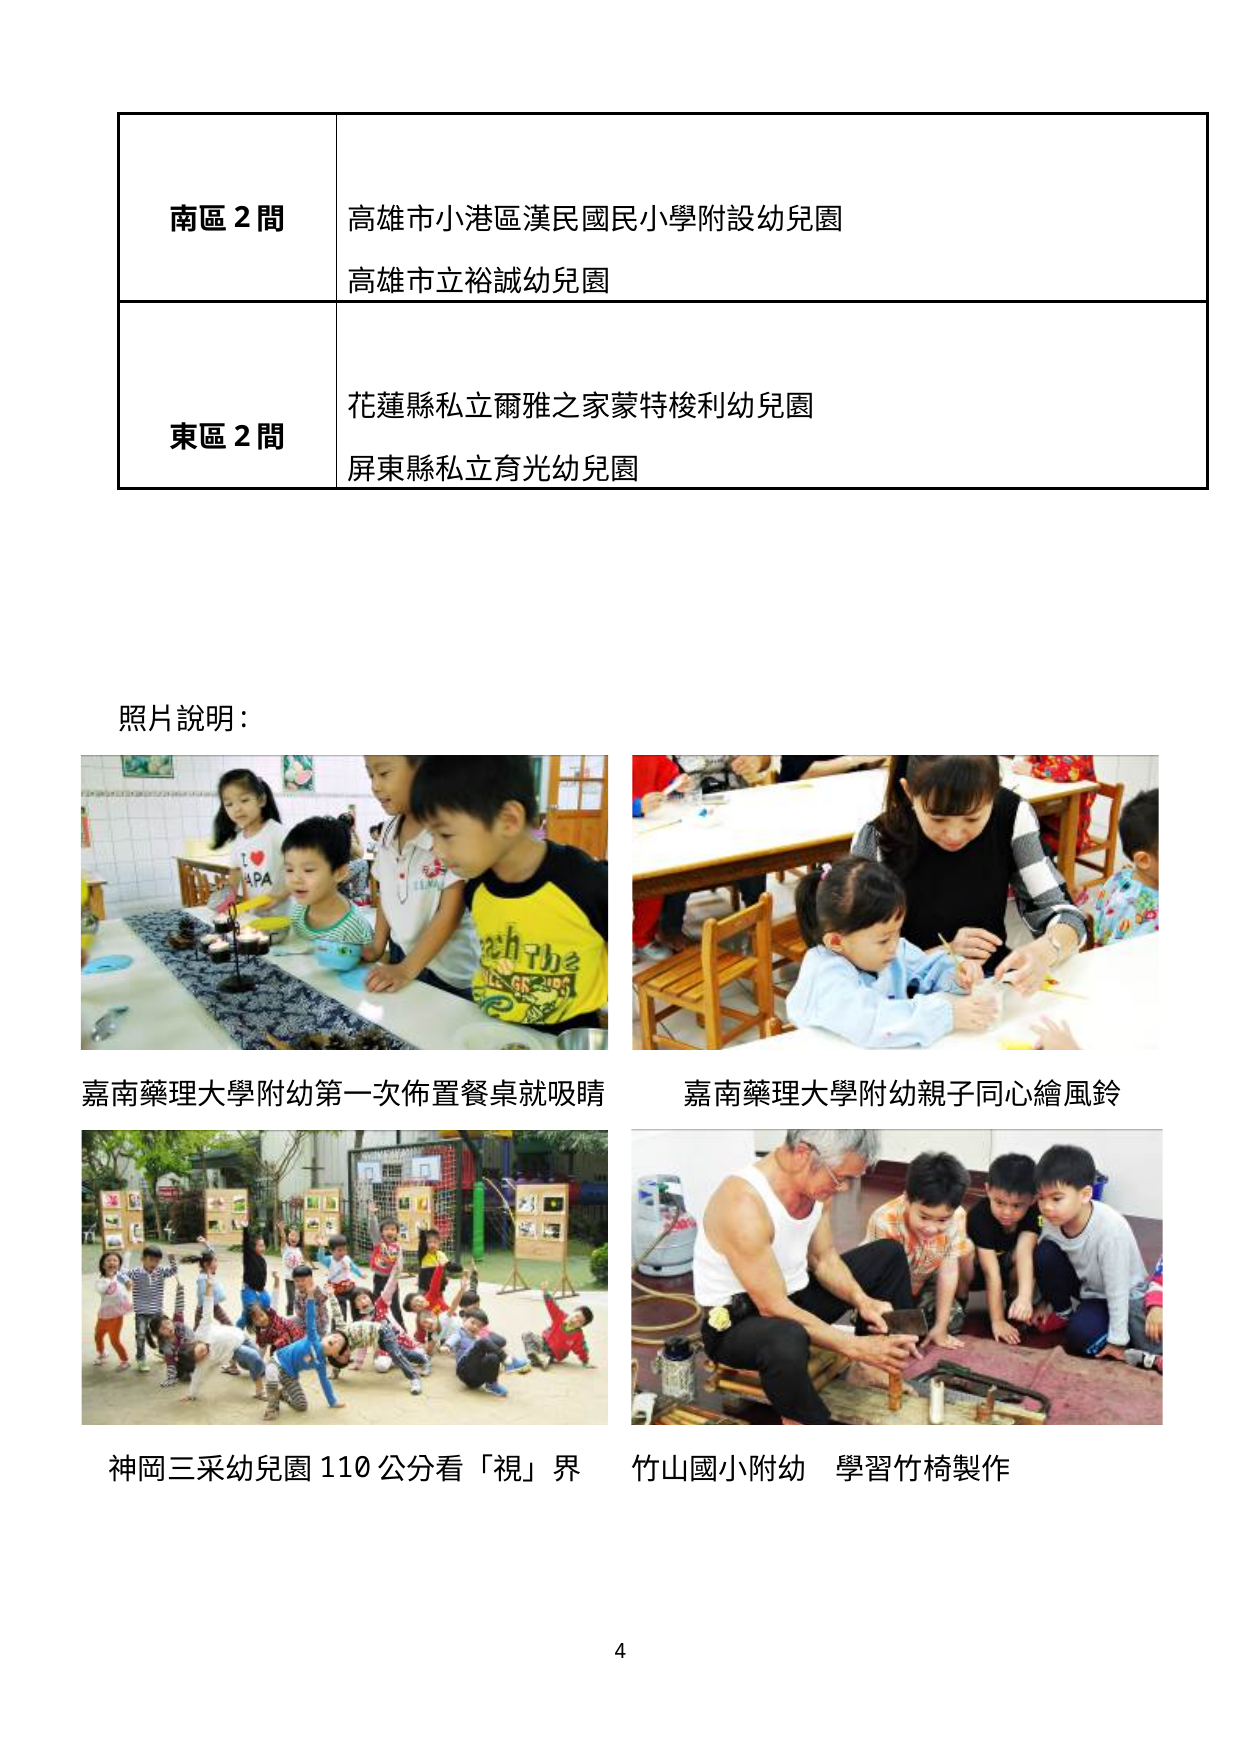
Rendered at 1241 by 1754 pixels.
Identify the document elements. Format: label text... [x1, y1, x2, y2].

table_cell 東區2間 [120, 303, 336, 487]
table_header 嘉南藥理大學附幼第一次佈置餐桌就吸睛 [70, 737, 620, 1112]
text 照片說明: [118, 675, 1122, 737]
table_cell 高雄市小港區漢民國民小學附設幼兒園 高雄市立裕誠幼兒園 [337, 115, 1206, 300]
table_cell 竹山國小附幼 學習竹椅製作 [620, 1112, 1171, 1487]
table_header 嘉南藥理大學附幼親子同心繪風鈴 [620, 737, 1171, 1112]
table_cell 神岡三采幼兒園110公分看「視」界 [70, 1112, 620, 1487]
table_cell 花蓮縣私立爾雅之家蒙特梭利幼兒園 屏東縣私立育光幼兒園 [337, 303, 1206, 487]
table_cell 南區2間 [120, 115, 336, 300]
